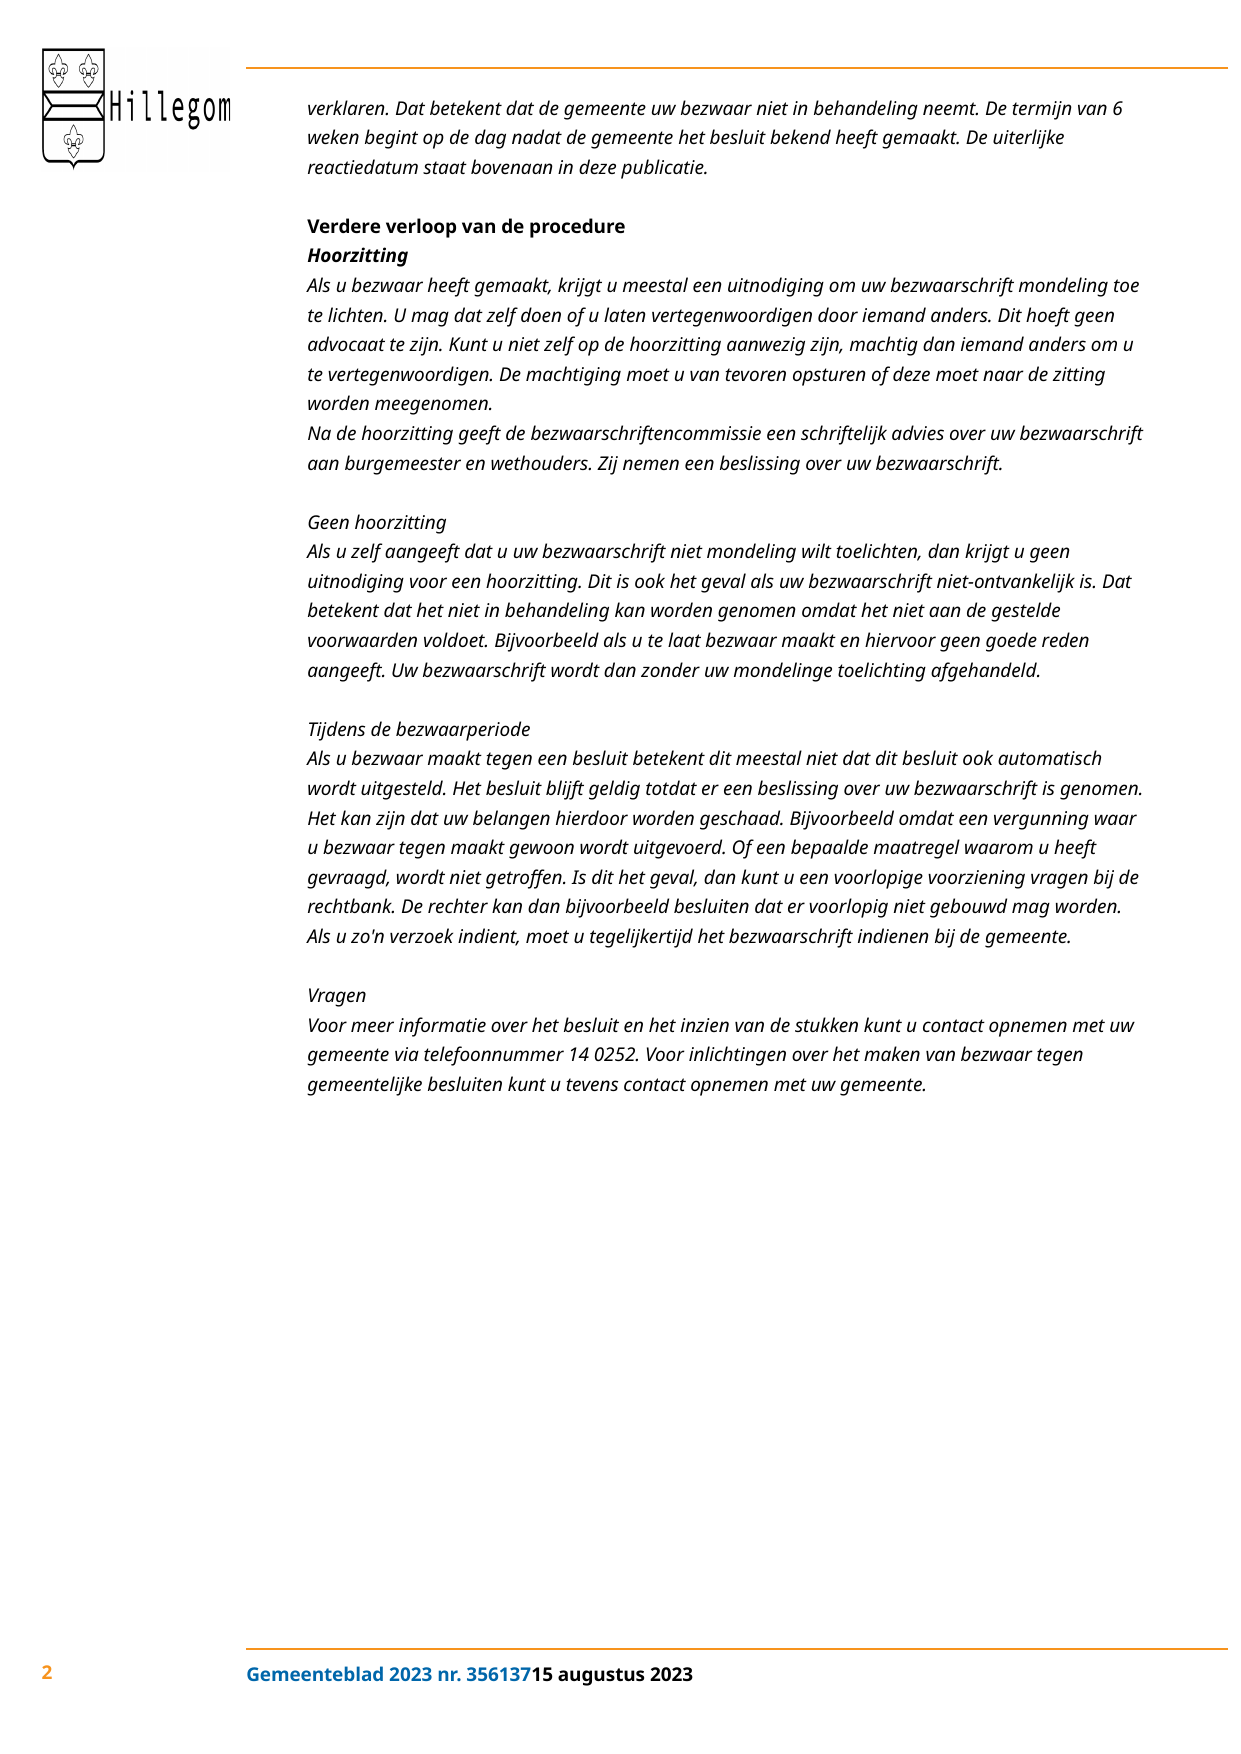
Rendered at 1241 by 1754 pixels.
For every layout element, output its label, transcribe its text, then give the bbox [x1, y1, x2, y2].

list Geen hoorzitting [248, 509, 1152, 535]
list Voor meer informatie over het besluit en het inzien van de stukken kunt u contact opnemen met uw gemeente via telefoonnummer 14 0252. Voor inlichtingen over het maken van bezwaar tegen gemeentelijke besluiten kunt u tevens contact opnemen met uw gemeente. [248, 1012, 1152, 1097]
list verklaren. Dat betekent dat de gemeente uw bezwaar niet in behandeling neemt. De termijn van 6 weken begint op de dag nadat de gemeente het besluit bekend heeft gemaakt. De uiterlijke reactiedatum staat bovenaan in deze publicatie. [248, 95, 1152, 180]
list Vragen [248, 982, 1152, 1008]
list Verdere verloop van de procedure [248, 213, 1152, 239]
list Als u zelf aangeeft dat u uw bezwaarschrift niet mondeling wilt toelichten, dan krijgt u geen uitnodiging voor een hoorzitting. Dit is ook het geval als uw bezwaarschrift niet-ontvankelijk is. Dat betekent dat het niet in behandeling kan worden genomen omdat het niet aan de gestelde voorwaarden voldoet. Bijvoorbeeld als u te laat bezwaar maakt en hiervoor geen goede reden aangeeft. Uw bezwaarschrift wordt dan zonder uw mondelinge toelichting afgehandeld. [248, 538, 1152, 683]
list Hoorzitting [248, 243, 1152, 268]
list Na de hoorzitting geeft de bezwaarschriftencommissie een schriftelijk advies over uw bezwaarschrift aan burgemeester en wethouders. Zij nemen een beslissing over uw bezwaarschrift. [248, 420, 1152, 476]
list Tijdens de bezwaarperiode [248, 716, 1152, 742]
list Als u bezwaar maakt tegen een besluit betekent dit meestal niet dat dit besluit ook automatisch wordt uitgesteld. Het besluit blijft geldig totdat er een beslissing over uw bezwaarschrift is genomen. Het kan zijn dat uw belangen hierdoor worden geschaad. Bijvoorbeeld omdat een vergunning waar u bezwaar tegen maakt gewoon wordt uitgevoerd. Of een bepaalde maatregel waarom u heeft gevraagd, wordt niet getroffen. Is dit het geval, dan kunt u een voorlopige voorziening vragen bij de rechtbank. De rechter kan dan bijvoorbeeld besluiten dat er voorlopig niet gebouwd mag worden. Als u zo'n verzoek indient, moet u tegelijkertijd het bezwaarschrift indienen bij de gemeente. [248, 746, 1152, 949]
list Als u bezwaar heeft gemaakt, krijgt u meestal een uitnodiging om uw bezwaarschrift mondeling toe te lichten. U mag dat zelf doen of u laten vertegenwoordigen door iemand anders. Dit hoeft geen advocaat te zijn. Kunt u niet zelf op de hoorzitting aanwezig zijn, machtig dan iemand anders om u te vertegenwoordigen. De machtiging moet u van tevoren opsturen of deze moet naar de zitting worden meegenomen. [248, 272, 1152, 416]
picture [41, 47, 231, 172]
